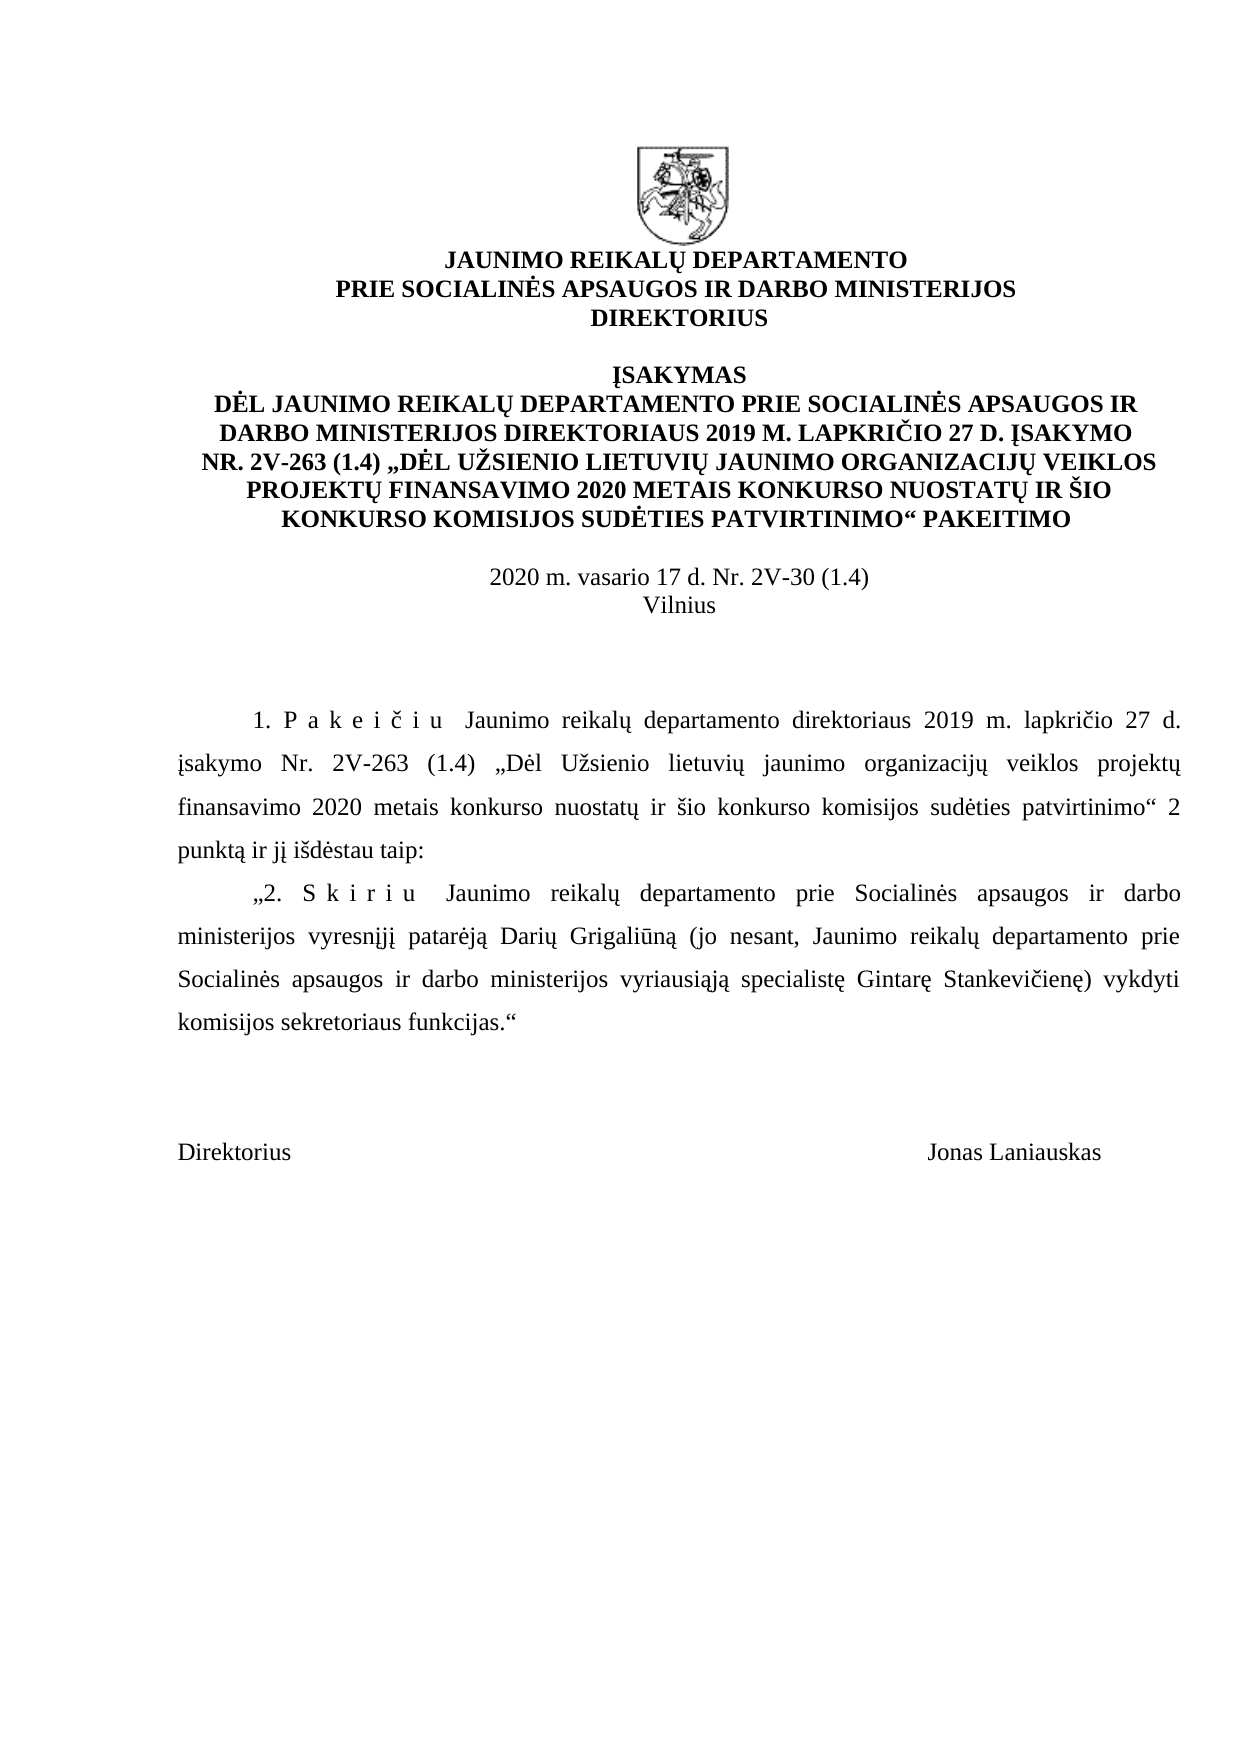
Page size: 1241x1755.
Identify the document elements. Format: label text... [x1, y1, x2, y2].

text 2020 m. vasario 17 d. Nr. 2V-30 (1.4) [177, 562, 1181, 590]
text Vilnius [177, 590, 1181, 619]
text DĖL JAUNIMO REIKALŲ DEPARTAMENTO PRIE SOCIALINĖS APSAUGOS IR DARBO MINISTERIJOS DIREKTORIAUS 2019 M. LAPKRIČIO 27 D. ĮSAKYMO NR. 2V-263 (1.4) „DĖL UŽSIENIO LIETUVIŲ JAUNIMO ORGANIZACIJŲ VEIKLOS PROJEKTŲ FINANSAVIMO 2020 METAIS KONKURSO NUOSTATŲ IR ŠIO KONKURSO KOMISIJOS SUDĖTIES PATVIRTINIMO“ PAKEITIMO [177, 389, 1181, 533]
text prie socialinės apsaugos ir darbo ministerijos [177, 274, 1181, 303]
text „2. Skiriu Jaunimo reikalų departamento prie Socialinės apsaugos ir darbo ministerijos vyresnįjį patarėją Darių Grigaliūną (jo nesant, Jaunimo reikalų departamento prie Socialinės apsaugos ir darbo ministerijos vyriausiąją specialistę Gintarę Stankevičienę) vykdyti komisijos sekretoriaus funkcijas.“ [177, 878, 1181, 1036]
text 1. Pakeičiu Jaunimo reikalų departamento direktoriaus 2019 m. lapkričio 27 d. įsakymo Nr. 2V-263 (1.4) „Dėl Užsienio lietuvių jaunimo organizacijų veiklos projektų finansavimo 2020 metais konkurso nuostatų ir šio konkurso komisijos sudėties patvirtinimo“ 2 punktą ir jį išdėstau taip: [177, 705, 1181, 863]
text ĮSAKYMAS [177, 360, 1181, 389]
text DIREKTORIUS [177, 303, 1181, 332]
text JAUNIMO REIKALŲ DEPARTAMENTO [177, 245, 1181, 274]
text Direktorius Jonas Laniauskas [177, 1137, 1181, 1165]
